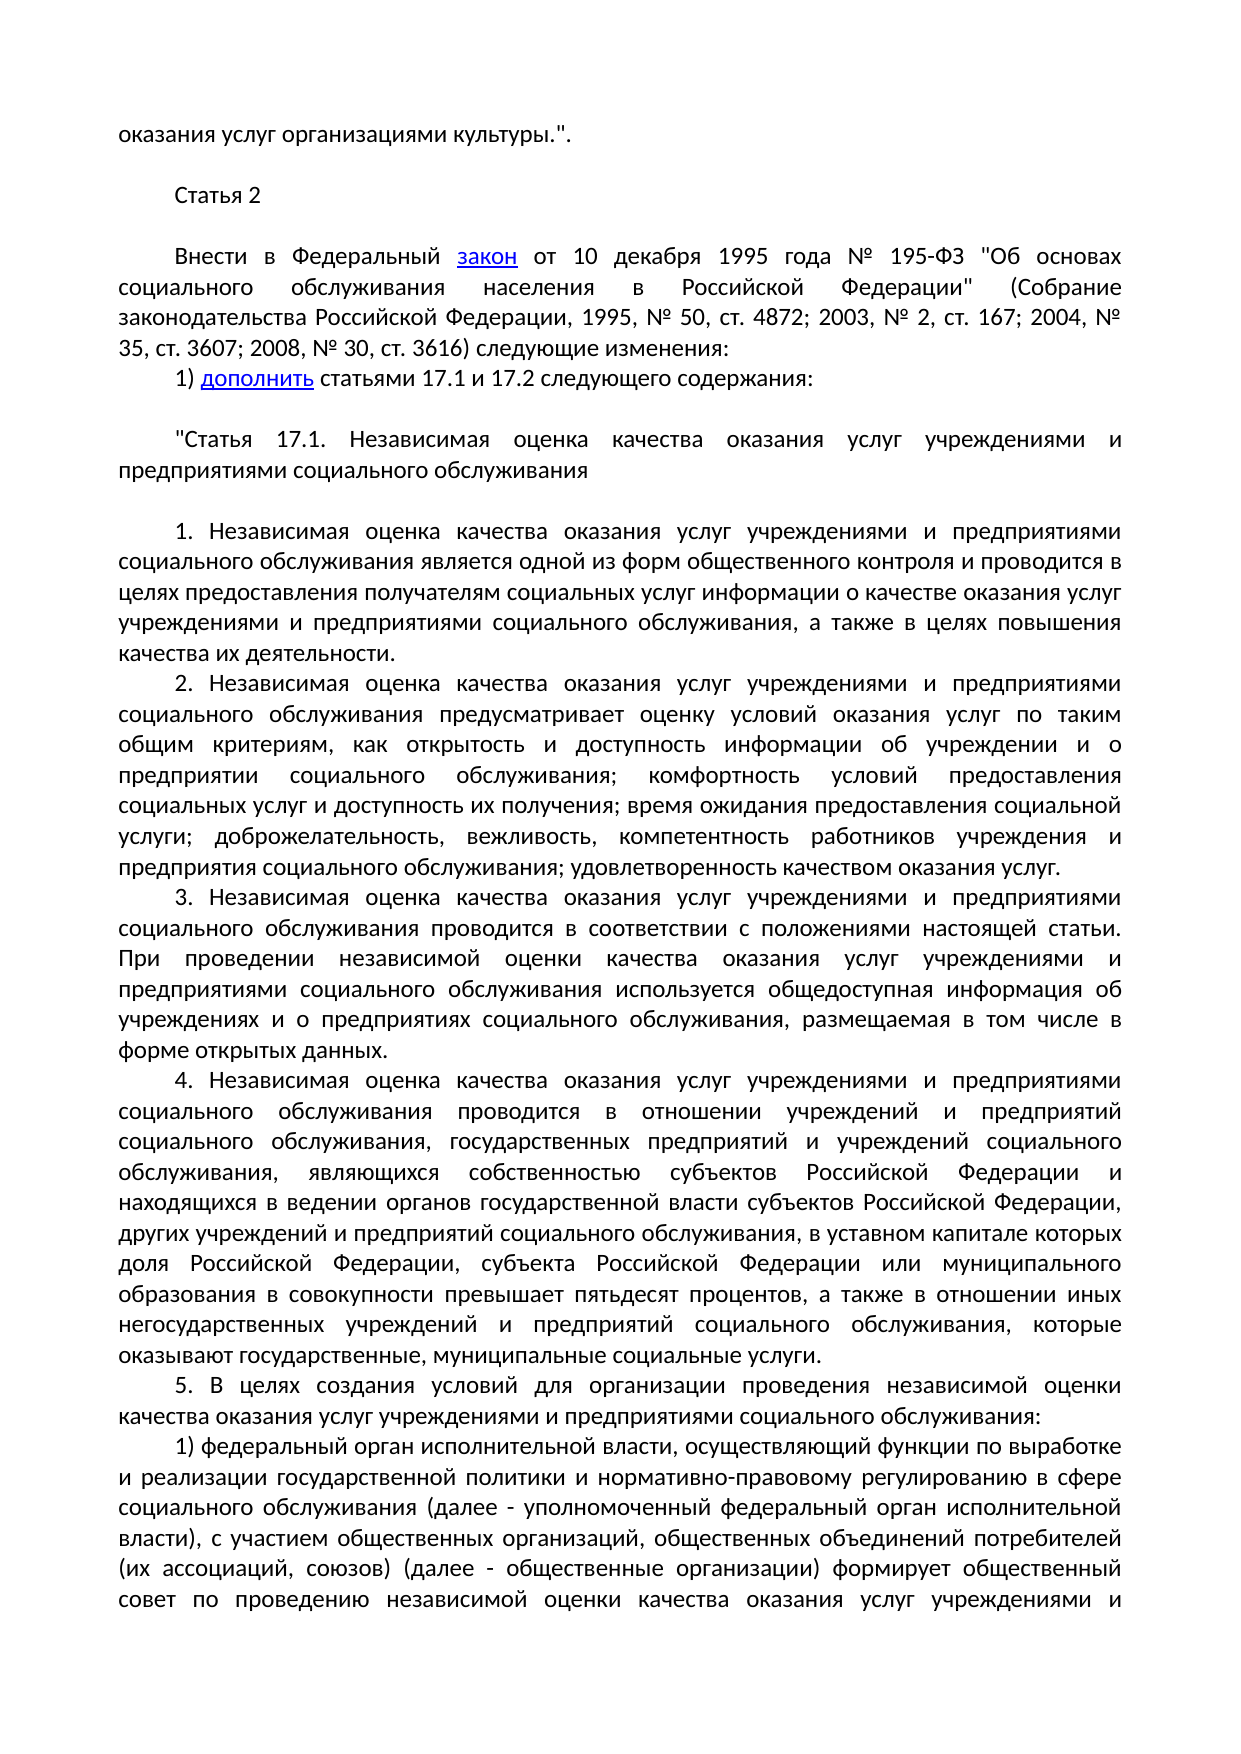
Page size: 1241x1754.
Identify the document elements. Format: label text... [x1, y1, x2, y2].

text 3. Независимая оценка качества оказания услуг учреждениями и предприятиями социального обслуживания проводится в соответствии с положениями настоящей статьи. При проведении независимой оценки качества оказания услуг учреждениями и предприятиями социального обслуживания используется общедоступная информация об учреждениях и о предприятиях социального обслуживания, размещаемая в том числе в форме открытых данных. [118, 881, 1122, 1064]
text 5. В целях создания условий для организации проведения независимой оценки качества оказания услуг учреждениями и предприятиями социального обслуживания: [118, 1369, 1122, 1431]
text оказания услуг организациями культуры.". [118, 118, 1122, 149]
text 1. Независимая оценка качества оказания услуг учреждениями и предприятиями социального обслуживания является одной из форм общественного контроля и проводится в целях предоставления получателям социальных услуг информации о качестве оказания услуг учреждениями и предприятиями социального обслуживания, а также в целях повышения качества их деятельности. [118, 515, 1122, 667]
subtitle Статья 2 [118, 179, 1122, 210]
text 2. Независимая оценка качества оказания услуг учреждениями и предприятиями социального обслуживания предусматривает оценку условий оказания услуг по таким общим критериям, как открытость и доступность информации об учреждении и о предприятии социального обслуживания; комфортность условий предоставления социальных услуг и доступность их получения; время ожидания предоставления социальной услуги; доброжелательность, вежливость, компетентность работников учреждения и предприятия социального обслуживания; удовлетворенность качеством оказания услуг. [118, 667, 1122, 881]
text "Статья 17.1. Независимая оценка качества оказания услуг учреждениями и предприятиями социального обслуживания [118, 423, 1122, 484]
text 4. Независимая оценка качества оказания услуг учреждениями и предприятиями социального обслуживания проводится в отношении учреждений и предприятий социального обслуживания, государственных предприятий и учреждений социального обслуживания, являющихся собственностью субъектов Российской Федерации и находящихся в ведении органов государственной власти субъектов Российской Федерации, других учреждений и предприятий социального обслуживания, в уставном капитале которых доля Российской Федерации, субъекта Российской Федерации или муниципального образования в совокупности превышает пятьдесят процентов, а также в отношении иных негосударственных учреждений и предприятий социального обслуживания, которые оказывают государственные, муниципальные социальные услуги. [118, 1064, 1122, 1369]
text 1) дополнить статьями 17.1 и 17.2 следующего содержания: [118, 362, 1122, 393]
text 1) федеральный орган исполнительной власти, осуществляющий функции по выработке и реализации государственной политики и нормативно-правовому регулированию в сфере социального обслуживания (далее - уполномоченный федеральный орган исполнительной власти), с участием общественных организаций, общественных объединений потребителей (их ассоциаций, союзов) (далее - общественные организации) формирует общественный совет по проведению независимой оценки качества оказания услуг учреждениями и [118, 1431, 1122, 1614]
text Внести в Федеральный закон от 10 декабря 1995 года № 195-ФЗ "Об основах социального обслуживания населения в Российской Федерации" (Собрание законодательства Российской Федерации, 1995, № 50, ст. 4872; 2003, № 2, ст. 167; 2004, № 35, ст. 3607; 2008, № 30, ст. 3616) следующие изменения: [118, 240, 1122, 362]
